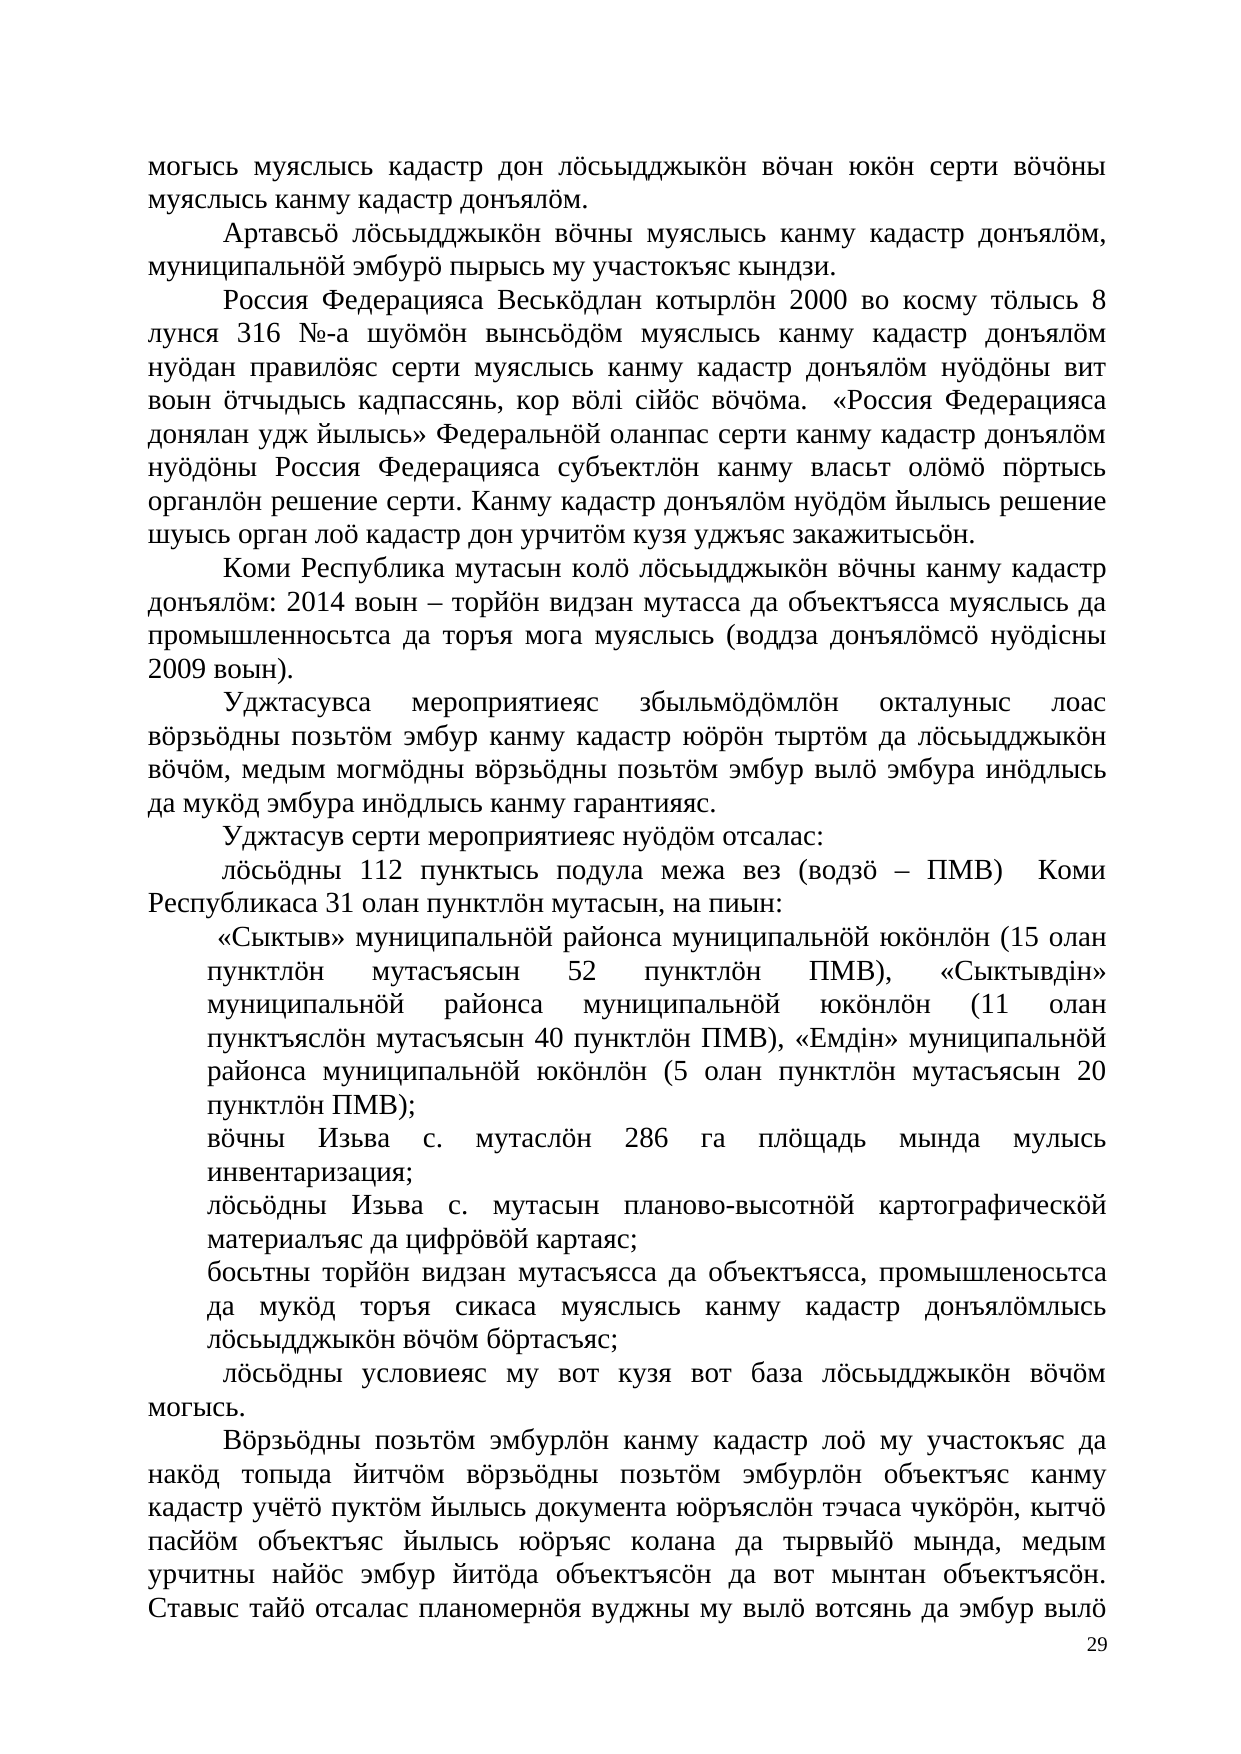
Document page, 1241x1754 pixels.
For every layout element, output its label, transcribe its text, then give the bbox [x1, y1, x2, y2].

text могысь муяслысь кадастр дон лӧсьыдджыкӧн вӧчан юкӧн серти вӧчӧны муяслысь канму кадастр донъялӧм. [148, 148, 1107, 215]
list вӧчны Изьва с. мутаслӧн 286 га плӧщадь мында мулысь инвентаризация; [207, 1120, 1107, 1187]
text Вӧрзьӧдны позьтӧм эмбурлӧн канму кадастр лоӧ му участокъяс да накӧд топыда йитчӧм вӧрзьӧдны позьтӧм эмбурлӧн объектъяс канму кадастр учётӧ пуктӧм йылысь документа юӧръяслӧн тэчаса чукӧрӧн, кытчӧ пасйӧм объектъяс йылысь юӧръяс колана да тырвыйӧ мында, медым урчитны найӧс эмбур йитӧда объектъясӧн да вот мынтан объектъясӧн. Ставыс тайӧ отсалас планомернӧя вуджны му вылӧ вотсянь да эмбур вылӧ [148, 1422, 1107, 1623]
text Коми Республика мутасын колӧ лӧсьыдджыкӧн вӧчны канму кадастр донъялӧм: 2014 воын – торйӧн видзан мутасса да объектъясса муяслысь да промышленносьтса да торъя мога муяслысь (воддза донъялӧмсӧ нуӧдісны 2009 воын). [148, 550, 1107, 684]
list босьтны торйӧн видзан мутасъясса да объектъясса, промышленосьтса да мукӧд торъя сикаса муяслысь канму кадастр донъялӧмлысь лӧсьыдджыкӧн вӧчӧм бӧртасъяс; [207, 1254, 1107, 1355]
list лӧсьӧдны Изьва с. мутасын планово-высотнӧй картографическӧй материалъяс да цифрӧвӧй картаяс; [207, 1187, 1107, 1254]
text Уджтасув серти мероприятиеяс нуӧдӧм отсалас: [148, 818, 1107, 852]
text Артавсьö лӧсьыдджыкӧн вӧчны муяслысь канму кадастр донъялӧм, муниципальнӧй эмбурӧ пырысь му участокъяс кындзи. [148, 215, 1107, 282]
text Россия Федерацияса Веськӧдлан котырлӧн 2000 во косму тӧлысь 8 лунся 316 №-а шуӧмӧн вынсьӧдӧм муяслысь канму кадастр донъялӧм нуӧдан правилӧяс серти муяслысь канму кадастр донъялӧм нуӧдӧны вит воын ӧтчыдысь кадпассянь, кор вӧлі сійӧс вӧчӧма. «Россия Федерацияса донялан удж йылысь» Федеральнӧй оланпас серти канму кадастр донъялӧм нуӧдӧны Россия Федерацияса субъектлӧн канму власьт олӧмӧ пӧртысь органлӧн решение серти. Канму кадастр донъялӧм нуӧдӧм йылысь решение шуысь орган лоӧ кадастр дон урчитӧм кузя уджъяс закажитысьӧн. [148, 282, 1107, 550]
list «Сыктыв» муниципальнӧй районса муниципальнӧй юкӧнлӧн (15 олан пунктлӧн мутасъясын 52 пунктлӧн ПМВ), «Сыктывдін» муниципальнӧй районса муниципальнӧй юкӧнлӧн (11 олан пунктъяслӧн мутасъясын 40 пунктлӧн ПМВ), «Емдін» муниципальнӧй районса муниципальнӧй юкӧнлӧн (5 олан пунктлӧн мутасъясын 20 пунктлӧн ПМВ); [207, 919, 1107, 1120]
text лӧсьӧдны 112 пунктысь подула межа вез (водзӧ – ПМВ) Коми Республикаса 31 олан пунктлӧн мутасын, на пиын: [148, 852, 1107, 919]
text лӧсьӧдны условиеяс му вот кузя вот база лӧсьыдджыкӧн вӧчӧм могысь. [148, 1355, 1107, 1422]
text Уджтасувса мероприятиеяс збыльмӧдӧмлӧн окталуныс лоас вӧрзьӧдны позьтӧм эмбур канму кадастр юӧрӧн тыртӧм да лӧсьыдджыкӧн вӧчӧм, медым могмӧдны вӧрзьӧдны позьтӧм эмбур вылӧ эмбура инӧдлысь да мукӧд эмбура инӧдлысь канму гарантияяс. [148, 684, 1107, 818]
